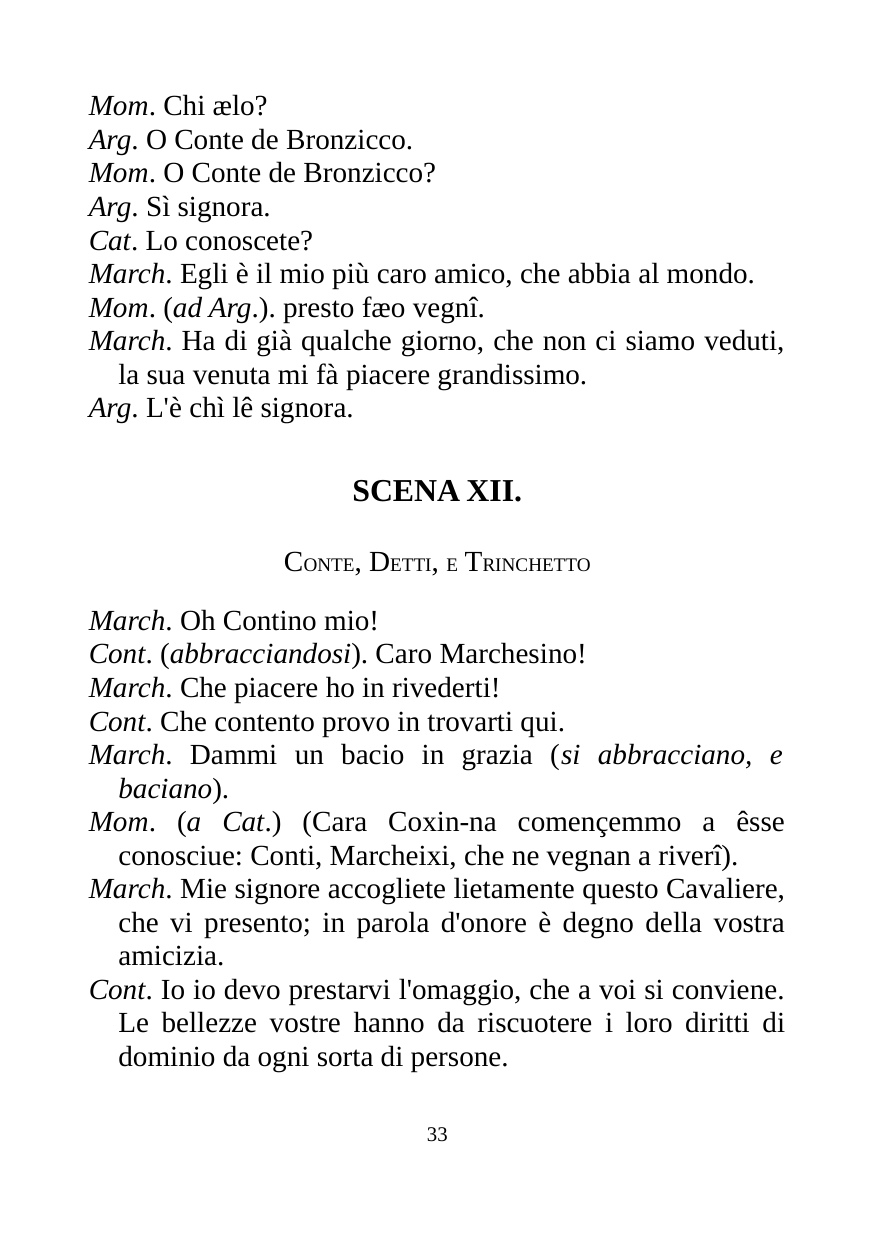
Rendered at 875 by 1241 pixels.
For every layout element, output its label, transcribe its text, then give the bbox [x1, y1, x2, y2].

text Mom. (a Cat.) (Cara Coxin-na començemmo a êsse conosciue: Conti, Marcheixi, che ne vegnan a riverî). [88, 804, 786, 871]
text March. Oh Contino mio! [88, 603, 786, 637]
text March. Che piacere ho in rivederti! [88, 670, 786, 704]
text March. Mie signore accogliete lietamente questo Cavaliere, che vi presento; in parola d'onore è degno della vostra amicizia. [88, 871, 786, 972]
text Mom. Chi ælo? [88, 88, 786, 122]
text Conte, Detti, e Trinchetto [88, 544, 786, 578]
text Mom. O Conte de Bronzicco? [88, 156, 786, 189]
text Cont. Che contento provo in trovarti qui. [88, 704, 786, 737]
text Cat. Lo conoscete? [88, 223, 786, 256]
subtitle SCENA XII. [88, 471, 786, 508]
text Arg. L'è chì lê signora. [88, 390, 786, 424]
text Mom. (ad Arg.). presto fæo vegnî. [88, 290, 786, 323]
text Cont. Io io devo prestarvi l'omaggio, che a voi si conviene. Le bellezze vostre hanno da riscuotere i loro diritti di dominio da ogni sorta di persone. [88, 972, 786, 1073]
text March. Ha di già qualche giorno, che non ci siamo veduti, la sua venuta mi fà piacere grandissimo. [88, 323, 786, 390]
text Arg. Sì signora. [88, 189, 786, 223]
text Arg. O Conte de Bronzicco. [88, 122, 786, 156]
text March. Dammi un bacio in grazia (si abbracciano, e baciano). [88, 737, 786, 804]
text March. Egli è il mio più caro amico, che abbia al mondo. [88, 256, 786, 290]
text Cont. (abbracciandosi). Caro Marchesino! [88, 637, 786, 670]
